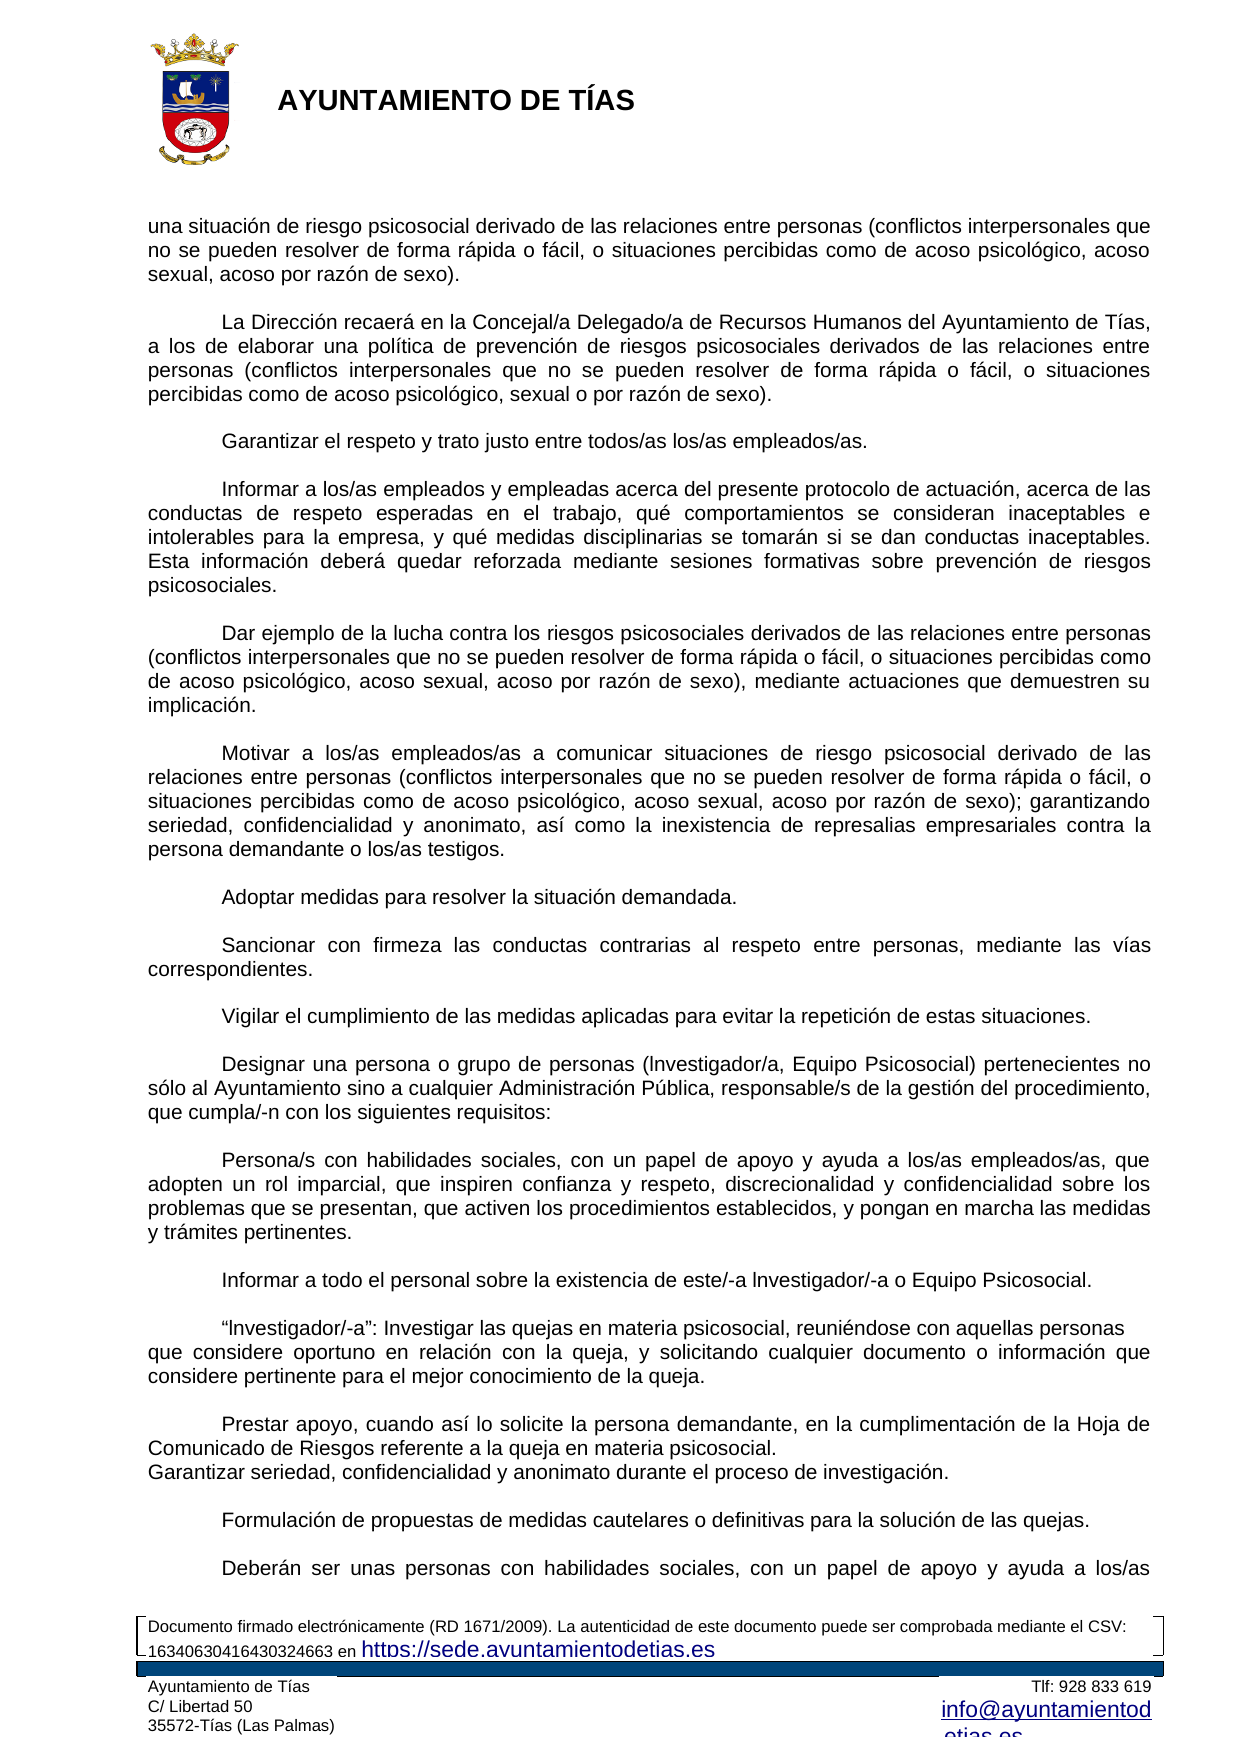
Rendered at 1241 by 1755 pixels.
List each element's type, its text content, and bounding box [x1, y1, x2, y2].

text Dar ejemplo de la lucha contra los riesgos psicosociales derivados de las relaciones entre personas (conflictos interpersonales que no se pueden resolver de forma rápida o fácil, o situaciones percibidas como de acoso psicológico, acoso sexual, acoso por razón de sexo), mediante actuaciones que demuestren su implicación. [148, 621, 1152, 717]
text Formulación de propuestas de medidas cautelares o definitivas para la solución de las quejas. [221, 1507, 1163, 1531]
text Deberán ser unas personas con habilidades sociales, con un papel de apoyo y ayuda a los/as [148, 1555, 1152, 1579]
text La Dirección recaerá en la Concejal/a Delegado/a de Recursos Humanos del Ayuntamiento de Tías, a los de elaborar una política de prevención de riesgos psicosociales derivados de las relaciones entre personas (conflictos interpersonales que no se pueden resolver de forma rápida o fácil, o situaciones percibidas como de acoso psicológico, sexual o por razón de sexo). [148, 309, 1152, 405]
text Sancionar con firmeza las conductas contrarias al respeto entre personas, mediante las vías correspondientes. [148, 932, 1152, 980]
text que considere oportuno en relación con la queja, y solicitando cualquier documento o información que considere pertinente para el mejor conocimiento de la queja. [148, 1340, 1152, 1388]
text Designar una persona o grupo de personas (lnvestigador/a, Equipo Psicosocial) pertenecientes no sólo al Ayuntamiento sino a cualquier Administración Pública, responsable/s de la gestión del procedimiento, que cumpla/-n con los siguientes requisitos: [148, 1052, 1152, 1124]
text Informar a todo el personal sobre la existencia de este/-a lnvestigador/-a o Equipo Psicosocial. “lnvestigador/-a”: Investigar las quejas en materia psicosocial, reuniéndose con aquellas personas [221, 1244, 1152, 1340]
text Informar a los/as empleados y empleadas acerca del presente protocolo de actuación, acerca de las conductas de respeto esperadas en el trabajo, qué comportamientos se consideran inaceptables e intolerables para la empresa, y qué medidas disciplinarias se tomarán si se dan conductas inaceptables. Esta información deberá quedar reforzada mediante sesiones formativas sobre prevención de riesgos psicosociales. [148, 477, 1152, 597]
text Garantizar el respeto y trato justo entre todos/as los/as empleados/as. [221, 429, 1163, 453]
text Garantizar seriedad, confidencialidad y anonimato durante el proceso de investigación. [148, 1459, 1163, 1483]
text Persona/s con habilidades sociales, con un papel de apoyo y ayuda a los/as empleados/as, que adopten un rol imparcial, que inspiren confianza y respeto, discrecionalidad y confidencialidad sobre los problemas que se presentan, que activen los procedimientos establecidos, y pongan en marcha las medidas y trámites pertinentes. [148, 1148, 1152, 1244]
text Motivar a los/as empleados/as a comunicar situaciones de riesgo psicosocial derivado de las relaciones entre personas (conflictos interpersonales que no se pueden resolver de forma rápida o fácil, o situaciones percibidas como de acoso psicológico, acoso sexual, acoso por razón de sexo); garantizando seriedad, confidencialidad y anonimato, así como la inexistencia de represalias empresariales contra la persona demandante o los/as testigos. [148, 741, 1152, 861]
text Adoptar medidas para resolver la situación demandada. [221, 884, 1163, 908]
text una situación de riesgo psicosocial derivado de las relaciones entre personas (conflictos interpersonales que no se pueden resolver de forma rápida o fácil, o situaciones percibidas como de acoso psicológico, acoso sexual, acoso por razón de sexo). [148, 214, 1152, 286]
text Vigilar el cumplimiento de las medidas aplicadas para evitar la repetición de estas situaciones. [221, 1004, 1163, 1028]
text Prestar apoyo, cuando así lo solicite la persona demandante, en la cumplimentación de la Hoja de Comunicado de Riesgos referente a la queja en materia psicosocial. [148, 1412, 1152, 1459]
